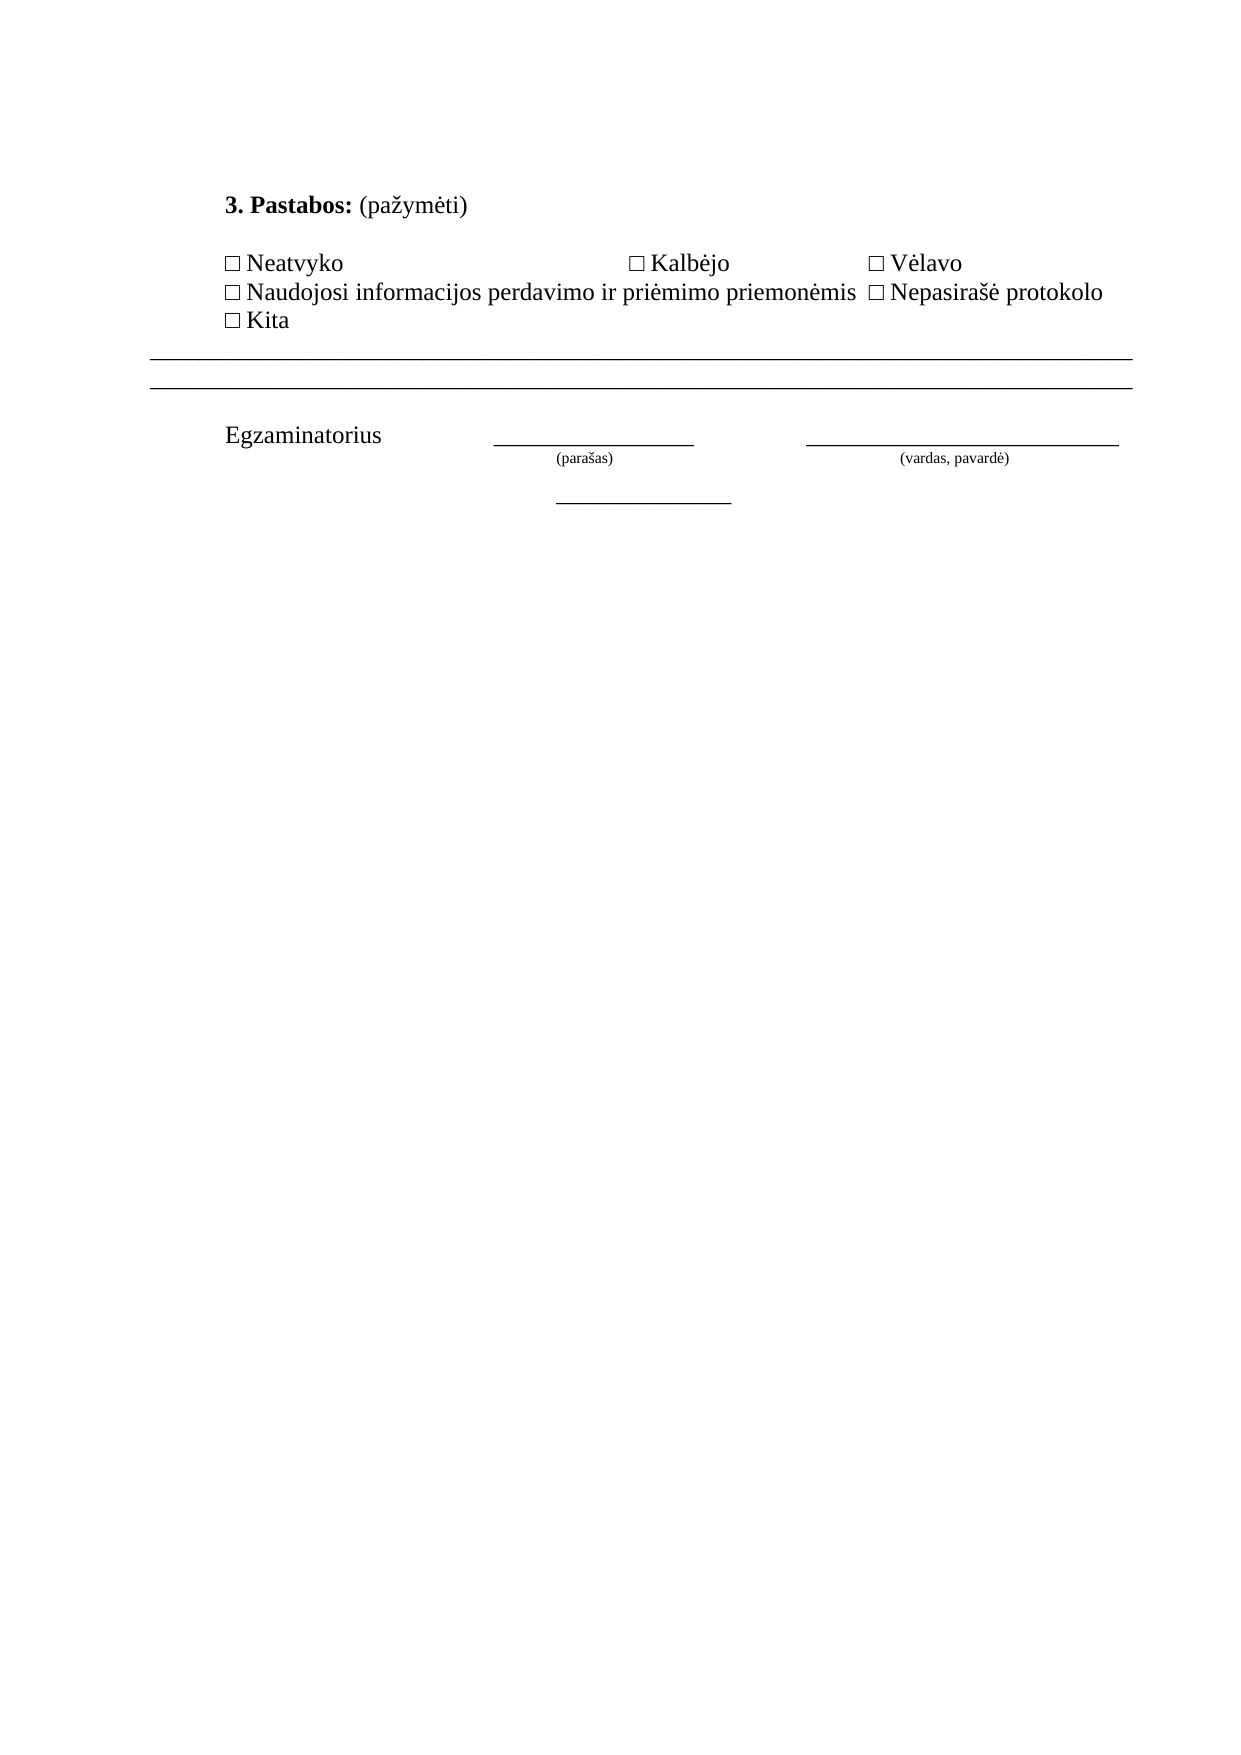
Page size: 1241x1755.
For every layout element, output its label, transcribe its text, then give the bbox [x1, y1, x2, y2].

text ______________ [150, 478, 1137, 507]
text Egzaminatorius ________________ _________________________ [150, 420, 1132, 449]
text □ Naudojosi informacijos perdavimo ir priėmimo priemonėmis □ ⁭Nepasirašė protokolo [150, 277, 1132, 305]
text □ Neatvyko □ Kalbėjo □ Vėlavo [150, 248, 1132, 277]
text □ Kita [150, 305, 1132, 334]
text 3. Pastabos: (pažymėti) [150, 190, 1132, 219]
text (parašas) (vardas, pavardė) [150, 449, 1132, 478]
